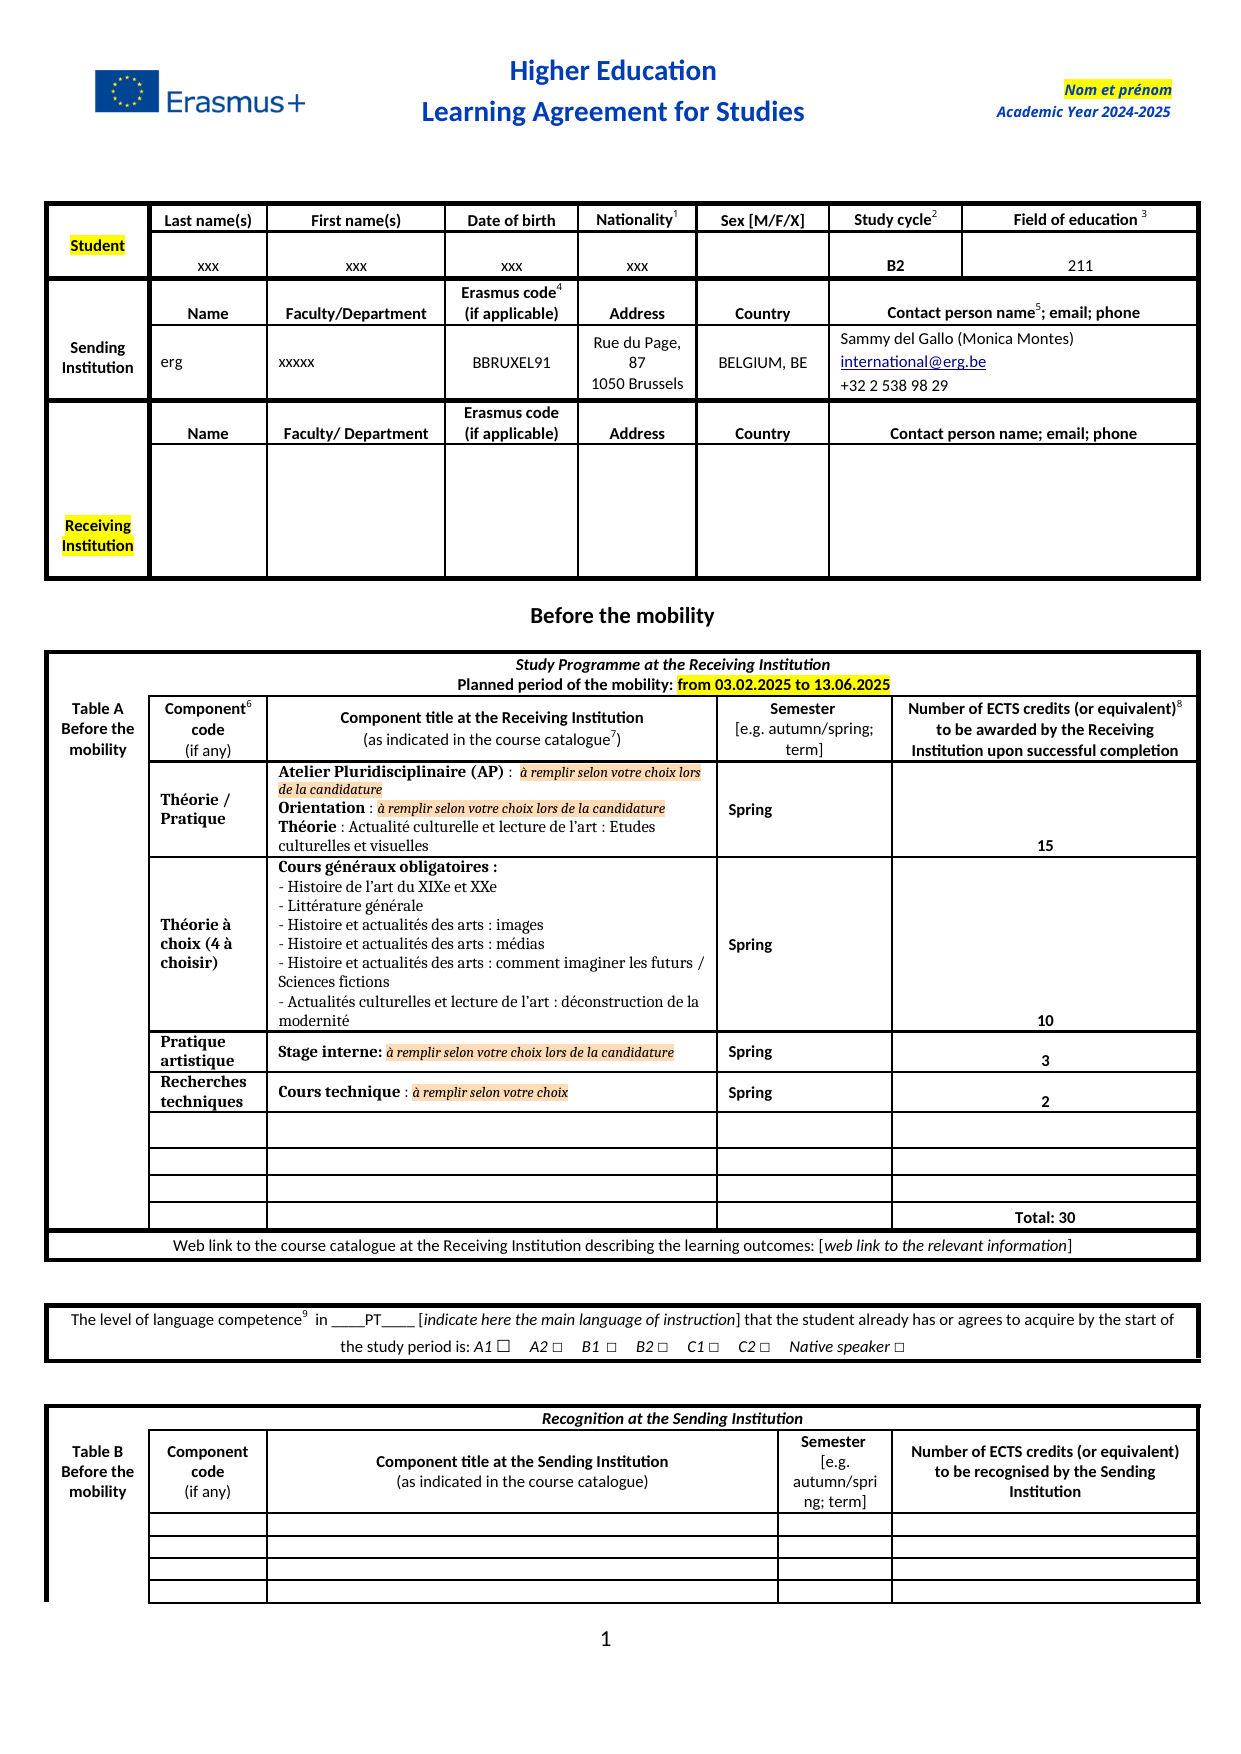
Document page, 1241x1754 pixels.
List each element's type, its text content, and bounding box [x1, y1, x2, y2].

table_header Field of education [963, 206, 1196, 230]
table_cell [49, 1147, 148, 1174]
table_cell [150, 1176, 266, 1201]
table_cell [152, 445, 266, 576]
table_cell [49, 760, 148, 856]
table_cell xxx [579, 233, 695, 276]
table_cell Semester [e.g. autumn/spring; term] [718, 697, 891, 760]
table_cell Number of ECTS credits (or equivalent) to be awarded by the Receiving Institution upon successful completion [893, 697, 1196, 760]
table_cell [1201, 230, 1212, 276]
table_cell 10 [893, 858, 1196, 1030]
table_header Student [49, 206, 147, 276]
table_cell [268, 1203, 716, 1228]
table_cell Cours technique : à remplir selon votre choix [268, 1073, 716, 1111]
table_header Date of birth [446, 206, 577, 230]
table_cell [149, 1262, 267, 1303]
table_cell [1199, 576, 1212, 649]
table_cell [893, 1559, 1196, 1579]
table_cell xxx [446, 233, 577, 276]
table_cell Théorie / Pratique [150, 763, 266, 856]
table_cell xxx [152, 233, 266, 276]
table_cell [1201, 1201, 1212, 1228]
table_cell Rue du Page, 87 1050 Brussels [579, 326, 695, 398]
table_header Nationality [579, 206, 695, 230]
table_header Study cycle [830, 206, 961, 230]
table_cell [1201, 760, 1212, 856]
table_header [1201, 201, 1212, 230]
table_cell xxxxx [268, 326, 444, 398]
table_cell Pratique artistique [150, 1033, 266, 1071]
table_cell [49, 1111, 148, 1147]
picture [95, 70, 306, 113]
table_cell Sending Institution [49, 281, 147, 398]
table_cell Study Programme at the Receiving Institution Planned period of the mobility: from 03.02.2025 to 13.06.2025 [149, 654, 1196, 695]
table_cell [666, 1262, 892, 1303]
table_cell [1201, 1071, 1212, 1111]
table_cell 2 [893, 1073, 1196, 1111]
table_cell [150, 1203, 266, 1228]
table_cell [579, 445, 695, 576]
table_cell Erasmus code (if applicable) [446, 403, 577, 443]
table_cell [268, 1113, 716, 1147]
table_cell [718, 1176, 891, 1201]
table_cell The level of language competence in ____PT____ [indicate here the main language of instruction] that the student already has or agrees to acquire by the start of the study period is: A1 ☐ A2 ☐ B1 ☐ B2 ☐ C1 ☐ C2 ☐ Native speaker ☐ [49, 1308, 1196, 1358]
table_cell Spring [718, 1073, 891, 1111]
table_cell [718, 1149, 891, 1174]
table_cell [49, 1579, 148, 1602]
table_cell [150, 1514, 266, 1534]
table_cell Théorie à choix (4 à choisir) [150, 858, 266, 1030]
table_cell [150, 1537, 266, 1557]
table_cell [150, 1559, 266, 1579]
table_cell [49, 1201, 148, 1228]
table_cell [779, 1537, 891, 1557]
table_cell Table B Before the mobility [49, 1429, 148, 1512]
table_cell Component code (if any) [150, 697, 266, 760]
table_cell [1201, 1303, 1212, 1358]
table_cell [698, 445, 828, 576]
table_cell Recherches techniques [150, 1073, 266, 1111]
table_cell [1201, 1111, 1212, 1147]
table_cell [459, 1262, 578, 1303]
table_cell [49, 856, 148, 1030]
table_cell BELGIUM, BE [698, 326, 828, 398]
table_cell 15 [893, 763, 1196, 856]
table_cell Name [152, 403, 266, 443]
table_cell [268, 1514, 777, 1534]
table_cell 211 [963, 233, 1196, 276]
table_cell [268, 445, 444, 576]
table_cell 3 [893, 1033, 1196, 1071]
table_cell [1201, 1174, 1212, 1201]
table_cell Component code (if any) [150, 1431, 266, 1512]
table_cell Atelier Pluridisciplinaire (AP) : à remplir selon votre choix lors de la candidature Orientation : à remplir selon votre choix lors de la candidature Théorie : Actualité culturelle et lecture de l’art : Etudes culturelles et visuelles [268, 763, 716, 856]
table_cell [49, 1071, 148, 1111]
table_cell [46, 1262, 149, 1303]
table_cell Sammy del Gallo (Monica Montes) international@erg.be +32 2 538 98 29 [830, 326, 1196, 398]
table_cell [893, 1514, 1196, 1534]
table_cell [49, 1557, 148, 1579]
table_cell [49, 654, 149, 695]
table_cell [1201, 695, 1212, 760]
table_cell [267, 1262, 459, 1303]
table_header First name(s) [268, 206, 444, 230]
table_cell [1201, 650, 1212, 695]
table_cell [698, 233, 828, 276]
table_cell Stage interne: à remplir selon votre choix lors de la candidature [268, 1033, 716, 1071]
table_cell Table A Before the mobility [49, 695, 148, 760]
table_cell [49, 1174, 148, 1201]
table_cell [718, 1113, 891, 1147]
table_cell [1201, 276, 1212, 323]
table_cell [150, 1113, 266, 1147]
table_cell Component title at the Receiving Institution (as indicated in the course catalogue) [268, 697, 716, 760]
table_cell Address [579, 281, 695, 323]
table_cell [718, 1203, 891, 1228]
table_cell erg [152, 326, 266, 398]
table_cell Spring [718, 858, 891, 1030]
table_cell [150, 1581, 266, 1602]
table_cell [446, 445, 577, 576]
table_cell [893, 1176, 1196, 1201]
table_cell Faculty/ Department [268, 403, 444, 443]
table_header [49, 1408, 148, 1429]
table_cell [779, 1581, 891, 1602]
table_cell [830, 445, 1196, 576]
table_cell [893, 1581, 1196, 1602]
table_cell Number of ECTS credits (or equivalent) to be recognised by the Sending Institution [893, 1431, 1196, 1512]
table_cell [49, 1030, 148, 1071]
table_cell Spring [718, 763, 891, 856]
table_cell Contact person name; email; phone [830, 281, 1196, 323]
table_header Last name(s) [152, 206, 266, 230]
table_cell [268, 1559, 777, 1579]
table_cell [1201, 1030, 1212, 1071]
table_cell [49, 1512, 148, 1534]
table_cell [1201, 1147, 1212, 1174]
table_cell Component title at the Sending Institution (as indicated in the course catalogue) [268, 1431, 777, 1512]
table_cell B2 [830, 233, 961, 276]
table_cell [893, 1537, 1196, 1557]
table_cell [578, 1262, 666, 1303]
table_header Sex [M/F/X] [698, 206, 828, 230]
table_header Recognition at the Sending Institution [149, 1408, 1196, 1429]
table_cell xxx [268, 233, 444, 276]
table_cell Semester [e.g. autumn/spring; term] [779, 1431, 891, 1512]
table_cell [268, 1581, 777, 1602]
table_cell [779, 1559, 891, 1579]
table_cell [916, 1262, 1078, 1303]
table_cell BBRUXEL91 [446, 326, 577, 398]
table_cell [1201, 1228, 1212, 1258]
table_cell Receiving Institution [49, 403, 147, 576]
table_cell Cours généraux obligatoires : - Histoire de l’art du XIXe et XXe - Littérature générale - Histoire et actualités des arts : images - Histoire et actualités des arts : médias - Histoire et actualités des arts : comment imaginer les futurs / Sciences fictions - Actualités culturelles et lecture de l’art : déconstruction de la modernité [268, 858, 716, 1030]
table_cell [892, 1262, 916, 1303]
table_cell [1201, 443, 1212, 576]
table_cell [1079, 1258, 1212, 1303]
table_cell Total: 30 [893, 1203, 1196, 1228]
table_cell [893, 1149, 1196, 1174]
table_cell [268, 1149, 716, 1174]
table_cell [1201, 398, 1212, 443]
table_cell Before the mobility [46, 581, 1198, 649]
table_cell Spring [718, 1033, 891, 1071]
table_cell Country [698, 403, 828, 443]
table_cell [268, 1176, 716, 1201]
table_cell [893, 1113, 1196, 1147]
table_cell Faculty/Department [268, 281, 444, 323]
table_cell Name [152, 281, 266, 323]
table_cell [779, 1514, 891, 1534]
table_cell Web link to the course catalogue at the Receiving Institution describing the learning outcomes: [web link to the relevant information] [49, 1233, 1196, 1258]
table_cell [1201, 324, 1212, 398]
table_cell Address [579, 403, 695, 443]
table_cell Erasmus code (if applicable) [446, 281, 577, 323]
table_cell Contact person name; email; phone [830, 403, 1196, 443]
table_cell [1201, 856, 1212, 1030]
table_cell [49, 1535, 148, 1557]
table_cell [268, 1537, 777, 1557]
table_cell Country [698, 281, 828, 323]
table_cell [150, 1149, 266, 1174]
